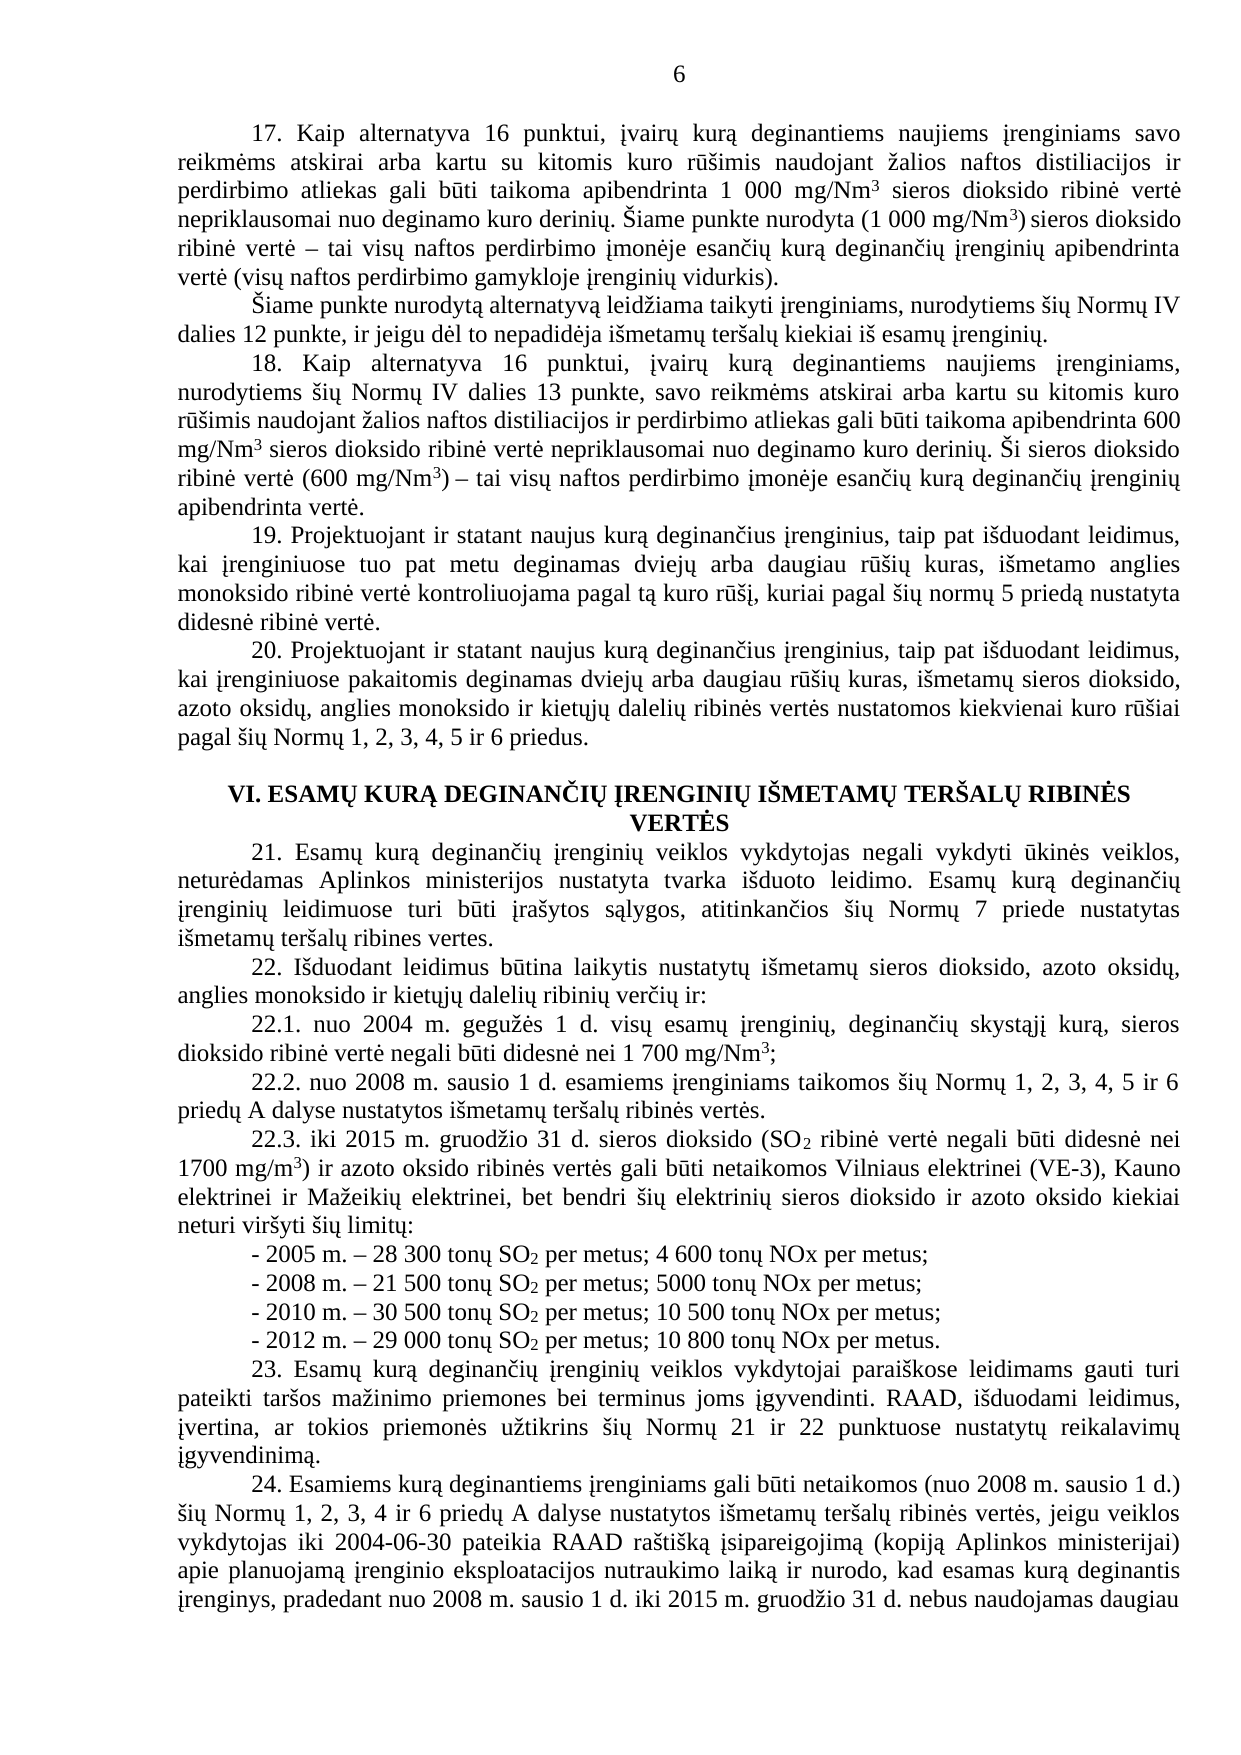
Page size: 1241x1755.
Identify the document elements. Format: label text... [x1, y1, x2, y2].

text - 2012 m. – 29 000 tonų SO2 per metus; 10 800 tonų NOx per metus. [177, 1326, 1181, 1354]
text 22. Išduodant leidimus būtina laikytis nustatytų išmetamų sieros dioksido, azoto oksidų, anglies monoksido ir kietųjų dalelių ribinių verčių ir: [177, 952, 1181, 1009]
text Šiame punkte nurodytą alternatyvą leidžiama taikyti įrenginiams, nurodytiems šių Normų IV dalies 12 punkte, ir jeigu dėl to nepadidėja išmetamų teršalų kiekiai iš esamų įrenginių. [177, 291, 1181, 348]
text 22.2. nuo 2008 m. sausio 1 d. esamiems įrenginiams taikomos šių Normų 1, 2, 3, 4, 5 ir 6 priedų A dalyse nustatytos išmetamų teršalų ribinės vertės. [177, 1067, 1181, 1124]
text 23. Esamų kurą deginančių įrenginių veiklos vykdytojai paraiškose leidimams gauti turi pateikti taršos mažinimo priemones bei terminus joms įgyvendinti. RAAD, išduodami leidimus, įvertina, ar tokios priemonės užtikrins šių Normų 21 ir 22 punktuose nustatytų reikalavimų įgyvendinimą. [177, 1354, 1181, 1469]
text 20. Projektuojant ir statant naujus kurą deginančius įrenginius, taip pat išduodant leidimus, kai įrenginiuose pakaitomis deginamas dviejų arba daugiau rūšių kuras, išmetamų sieros dioksido, azoto oksidų, anglies monoksido ir kietųjų dalelių ribinės vertės nustatomos kiekvienai kuro rūšiai pagal šių Normų 1, 2, 3, 4, 5 ir 6 priedus. [177, 636, 1181, 751]
text 24. Esamiems kurą deginantiems įrenginiams gali būti netaikomos (nuo 2008 m. sausio 1 d.) šių Normų 1, 2, 3, 4 ir 6 priedų A dalyse nustatytos išmetamų teršalų ribinės vertės, jeigu veiklos vykdytojas iki 2004-06-30 pateikia RAAD raštišką įsipareigojimą (kopiją Aplinkos ministerijai) apie planuojamą įrenginio eksploatacijos nutraukimo laiką ir nurodo, kad esamas kurą deginantis įrenginys, pradedant nuo 2008 m. sausio 1 d. iki 2015 m. gruodžio 31 d. nebus naudojamas daugiau [177, 1469, 1181, 1613]
text 18. Kaip alternatyva 16 punktui, įvairų kurą deginantiems naujiems įrenginiams, nurodytiems šių Normų IV dalies 13 punkte, savo reikmėms atskirai arba kartu su kitomis kuro rūšimis naudojant žalios naftos distiliacijos ir perdirbimo atliekas gali būti taikoma apibendrinta 600 mg/Nm3 sieros dioksido ribinė vertė nepriklausomai nuo deginamo kuro derinių. Ši sieros dioksido ribinė vertė (600 mg/Nm3) – tai visų naftos perdirbimo įmonėje esančių kurą deginančių įrenginių apibendrinta vertė. [177, 348, 1181, 521]
text - 2010 m. – 30 500 tonų SO2 per metus; 10 500 tonų NOx per metus; [177, 1297, 1181, 1326]
text VI. ESAMŲ KURĄ DEGINANČIŲ ĮRENGINIŲ IŠMETAMŲ TERŠALŲ RIBINĖS VERTĖS [177, 779, 1181, 837]
text 22.1. nuo 2004 m. gegužės 1 d. visų esamų įrenginių, deginančių skystąjį kurą, sieros dioksido ribinė vertė negali būti didesnė nei 1 700 mg/Nm3; [177, 1009, 1181, 1067]
text 17. Kaip alternatyva 16 punktui, įvairų kurą deginantiems naujiems įrenginiams savo reikmėms atskirai arba kartu su kitomis kuro rūšimis naudojant žalios naftos distiliacijos ir perdirbimo atliekas gali būti taikoma apibendrinta 1 000 mg/Nm3 sieros dioksido ribinė vertė nepriklausomai nuo deginamo kuro derinių. Šiame punkte nurodyta (1 000 mg/Nm3) sieros dioksido ribinė vertė – tai visų naftos perdirbimo įmonėje esančių kurą deginančių įrenginių apibendrinta vertė (visų naftos perdirbimo gamykloje įrenginių vidurkis). [177, 118, 1181, 291]
text 22.3. iki 2015 m. gruodžio 31 d. sieros dioksido (SO2 ribinė vertė negali būti didesnė nei 1700 mg/m3) ir azoto oksido ribinės vertės gali būti netaikomos Vilniaus elektrinei (VE-3), Kauno elektrinei ir Mažeikių elektrinei, bet bendri šių elektrinių sieros dioksido ir azoto oksido kiekiai neturi viršyti šių limitų: [177, 1124, 1181, 1239]
text 19. Projektuojant ir statant naujus kurą deginančius įrenginius, taip pat išduodant leidimus, kai įrenginiuose tuo pat metu deginamas dviejų arba daugiau rūšių kuras, išmetamo anglies monoksido ribinė vertė kontroliuojama pagal tą kuro rūšį, kuriai pagal šių normų 5 priedą nustatyta didesnė ribinė vertė. [177, 521, 1181, 636]
text 21. Esamų kurą deginančių įrenginių veiklos vykdytojas negali vykdyti ūkinės veiklos, neturėdamas Aplinkos ministerijos nustatyta tvarka išduoto leidimo. Esamų kurą deginančių įrenginių leidimuose turi būti įrašytos sąlygos, atitinkančios šių Normų 7 priede nustatytas išmetamų teršalų ribines vertes. [177, 837, 1181, 952]
text - 2005 m. – 28 300 tonų SO2 per metus; 4 600 tonų NOx per metus; [177, 1239, 1181, 1268]
text - 2008 m. – 21 500 tonų SO2 per metus; 5000 tonų NOx per metus; [177, 1268, 1181, 1297]
